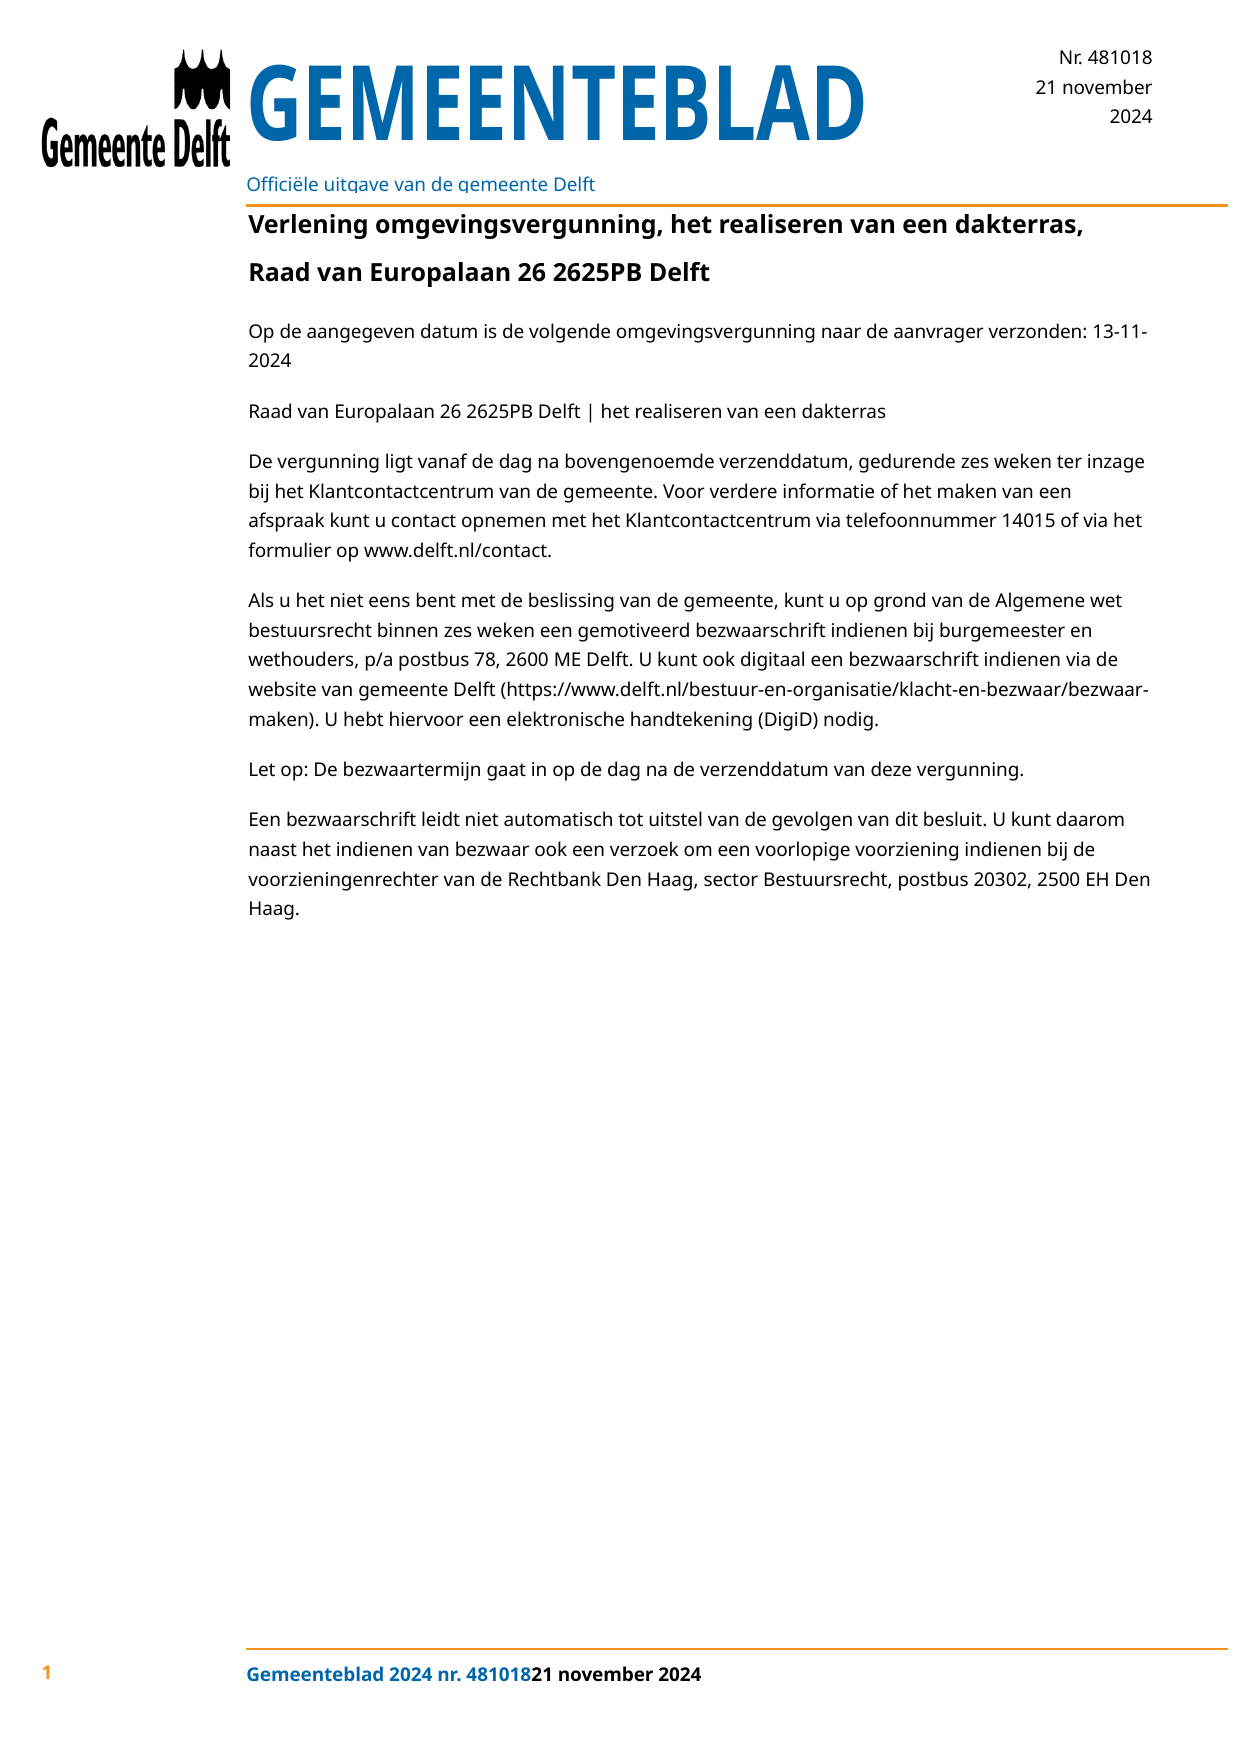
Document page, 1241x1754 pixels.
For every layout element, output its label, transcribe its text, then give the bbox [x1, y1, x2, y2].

text Een bezwaarschrift leidt niet automatisch tot uitstel van de gevolgen van dit besluit. U kunt daarom naast het indienen van bezwaar ook een verzoek om een voorlopige voorziening indienen bij de voorzieningenrechter van de Rechtbank Den Haag, sector Bestuursrecht, postbus 20302, 2500 EH Den Haag. [248, 807, 1152, 921]
text Verlening omgevingsvergunning, het realiseren van een dakterras, Raad van Europalaan 26 2625PB Delft [248, 207, 1152, 288]
text Raad van Europalaan 26 2625PB Delft | het realiseren van een dakterras [248, 398, 1152, 424]
text De vergunning ligt vanaf de dag na bovengenoemde verzenddatum, gedurende zes weken ter inzage bij het Klantcontactcentrum van de gemeente. Voor verdere informatie of het maken van een afspraak kunt u contact opnemen met het Klantcontactcentrum via telefoonnummer 14015 of via het formulier op www.delft.nl/contact. [248, 448, 1152, 563]
text Als u het niet eens bent met de beslissing van de gemeente, kunt u op grond van de Algemene wet bestuursrecht binnen zes weken een gemotiveerd bezwaarschrift indienen bij burgemeester en wethouders, p/a postbus 78, 2600 ME Delft. U kunt ook digitaal een bezwaarschrift indienen via de website van gemeente Delft (https://www.delft.nl/bestuur-en-organisatie/klacht-en-bezwaar/bezwaar-maken). U hebt hiervoor een elektronische handtekening (DigiD) nodig. [248, 587, 1152, 732]
text Op de aangegeven datum is de volgende omgevingsvergunning naar de aanvrager verzonden: 13-11-2024 [248, 318, 1152, 373]
picture [41, 47, 231, 172]
text Let op: De bezwaartermijn gaat in op de dag na de verzenddatum van deze vergunning. [248, 756, 1152, 782]
